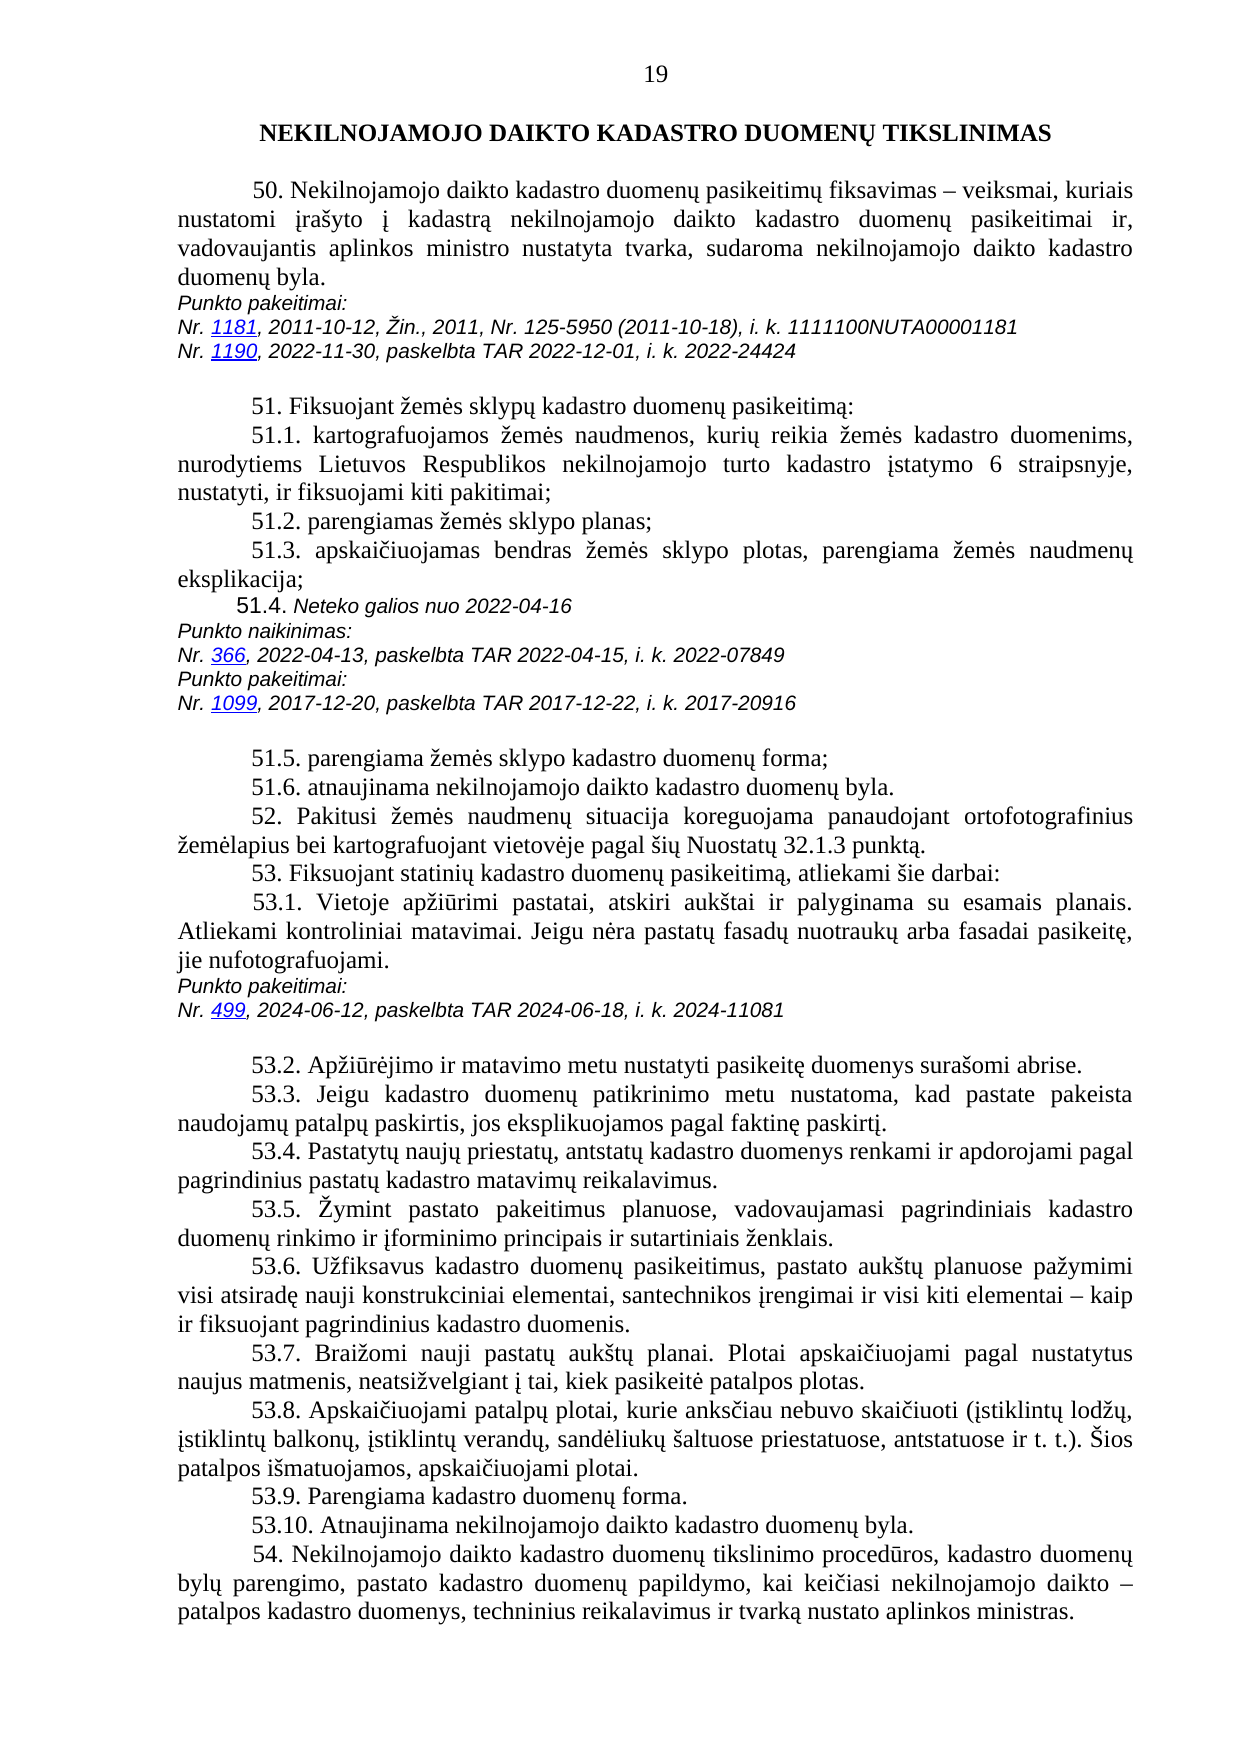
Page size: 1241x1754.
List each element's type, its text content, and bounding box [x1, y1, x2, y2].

text Punkto pakeitimai: [177, 291, 1134, 314]
subtitle Nekilnojamojo daikto kadastro duomenų tikslinimas [177, 118, 1134, 147]
text Punkto pakeitimai: [177, 973, 1134, 997]
text Nr. 499, 2024-06-12, paskelbta TAR 2024-06-18, i. k. 2024-11081 [177, 997, 1134, 1021]
text 51.6. atnaujinama nekilnojamojo daikto kadastro duomenų byla. [177, 772, 1134, 801]
text 53.1. Vietoje apžiūrimi pastatai, atskiri aukštai ir palyginama su esamais planais. Atliekami kontroliniai matavimai. Jeigu nėra pastatų fasadų nuotraukų arba fasadai pasikeitę, jie nufotografuojami. [177, 887, 1134, 973]
text 53.9. Parengiama kadastro duomenų forma. [177, 1481, 1134, 1510]
text Nr. 1181, 2011-10-12, Žin., 2011, Nr. 125-5950 (2011-10-18), i. k. 1111100NUTA00001181 [177, 314, 1134, 338]
text Punkto pakeitimai: [177, 667, 1134, 691]
text 53.3. Jeigu kadastro duomenų patikrinimo metu nustatoma, kad pastate pakeista naudojamų patalpų paskirtis, jos eksplikuojamos pagal faktinę paskirtį. [177, 1079, 1134, 1136]
text Nr. 1190, 2022-11-30, paskelbta TAR 2022-12-01, i. k. 2022-24424 [177, 338, 1134, 362]
text 51.5. parengiama žemės sklypo kadastro duomenų forma; [177, 743, 1134, 772]
text 53.8. Apskaičiuojami patalpų plotai, kurie anksčiau nebuvo skaičiuoti (įstiklintų lodžų, įstiklintų balkonų, įstiklintų verandų, sandėliukų šaltuose priestatuose, antstatuose ir t. t.). Šios patalpos išmatuojamos, apskaičiuojami plotai. [177, 1395, 1134, 1481]
text 53.7. Braižomi nauji pastatų aukštų planai. Plotai apskaičiuojami pagal nustatytus naujus matmenis, neatsižvelgiant į tai, kiek pasikeitė patalpos plotas. [177, 1338, 1134, 1395]
text 52. Pakitusi žemės naudmenų situacija koreguojama panaudojant ortofotografinius žemėlapius bei kartografuojant vietovėje pagal šių Nuostatų 32.1.3 punktą. [177, 801, 1134, 858]
text 53. Fiksuojant statinių kadastro duomenų pasikeitimą, atliekami šie darbai: [177, 858, 1134, 887]
text Nr. 366, 2022-04-13, paskelbta TAR 2022-04-15, i. k. 2022-07849 [177, 643, 1134, 667]
text 51.3. apskaičiuojamas bendras žemės sklypo plotas, parengiama žemės naudmenų eksplikacija; [177, 535, 1134, 592]
text 53.10. Atnaujinama nekilnojamojo daikto kadastro duomenų byla. [177, 1510, 1134, 1539]
text 51.1. kartografuojamos žemės naudmenos, kurių reikia žemės kadastro duomenims, nurodytiems Lietuvos Respublikos nekilnojamojo turto kadastro įstatymo 6 straipsnyje, nustatyti, ir fiksuojami kiti pakitimai; [177, 420, 1134, 506]
text 51.4. Neteko galios nuo 2022-04-16 [177, 592, 1134, 619]
text 53.2. Apžiūrėjimo ir matavimo metu nustatyti pasikeitę duomenys surašomi abrise. [177, 1050, 1134, 1079]
text 53.4. Pastatytų naujų priestatų, antstatų kadastro duomenys renkami ir apdorojami pagal pagrindinius pastatų kadastro matavimų reikalavimus. [177, 1136, 1134, 1194]
text 53.5. Žymint pastato pakeitimus planuose, vadovaujamasi pagrindiniais kadastro duomenų rinkimo ir įforminimo principais ir sutartiniais ženklais. [177, 1194, 1134, 1251]
text Punkto naikinimas: [177, 619, 1134, 643]
text 53.6. Užfiksavus kadastro duomenų pasikeitimus, pastato aukštų planuose pažymimi visi atsiradę nauji konstrukciniai elementai, santechnikos įrengimai ir visi kiti elementai – kaip ir fiksuojant pagrindinius kadastro duomenis. [177, 1251, 1134, 1338]
text Nr. 1099, 2017-12-20, paskelbta TAR 2017-12-22, i. k. 2017-20916 [177, 691, 1134, 715]
text 50. Nekilnojamojo daikto kadastro duomenų pasikeitimų fiksavimas – veiksmai, kuriais nustatomi įrašyto į kadastrą nekilnojamojo daikto kadastro duomenų pasikeitimai ir, vadovaujantis aplinkos ministro nustatyta tvarka, sudaroma nekilnojamojo daikto kadastro duomenų byla. [177, 176, 1134, 291]
text 51. Fiksuojant žemės sklypų kadastro duomenų pasikeitimą: [177, 391, 1134, 420]
text 54. Nekilnojamojo daikto kadastro duomenų tikslinimo procedūros, kadastro duomenų bylų parengimo, pastato kadastro duomenų papildymo, kai keičiasi nekilnojamojo daikto – patalpos kadastro duomenys, techninius reikalavimus ir tvarką nustato aplinkos ministras. [177, 1539, 1134, 1625]
text 51.2. parengiamas žemės sklypo planas; [177, 506, 1134, 535]
